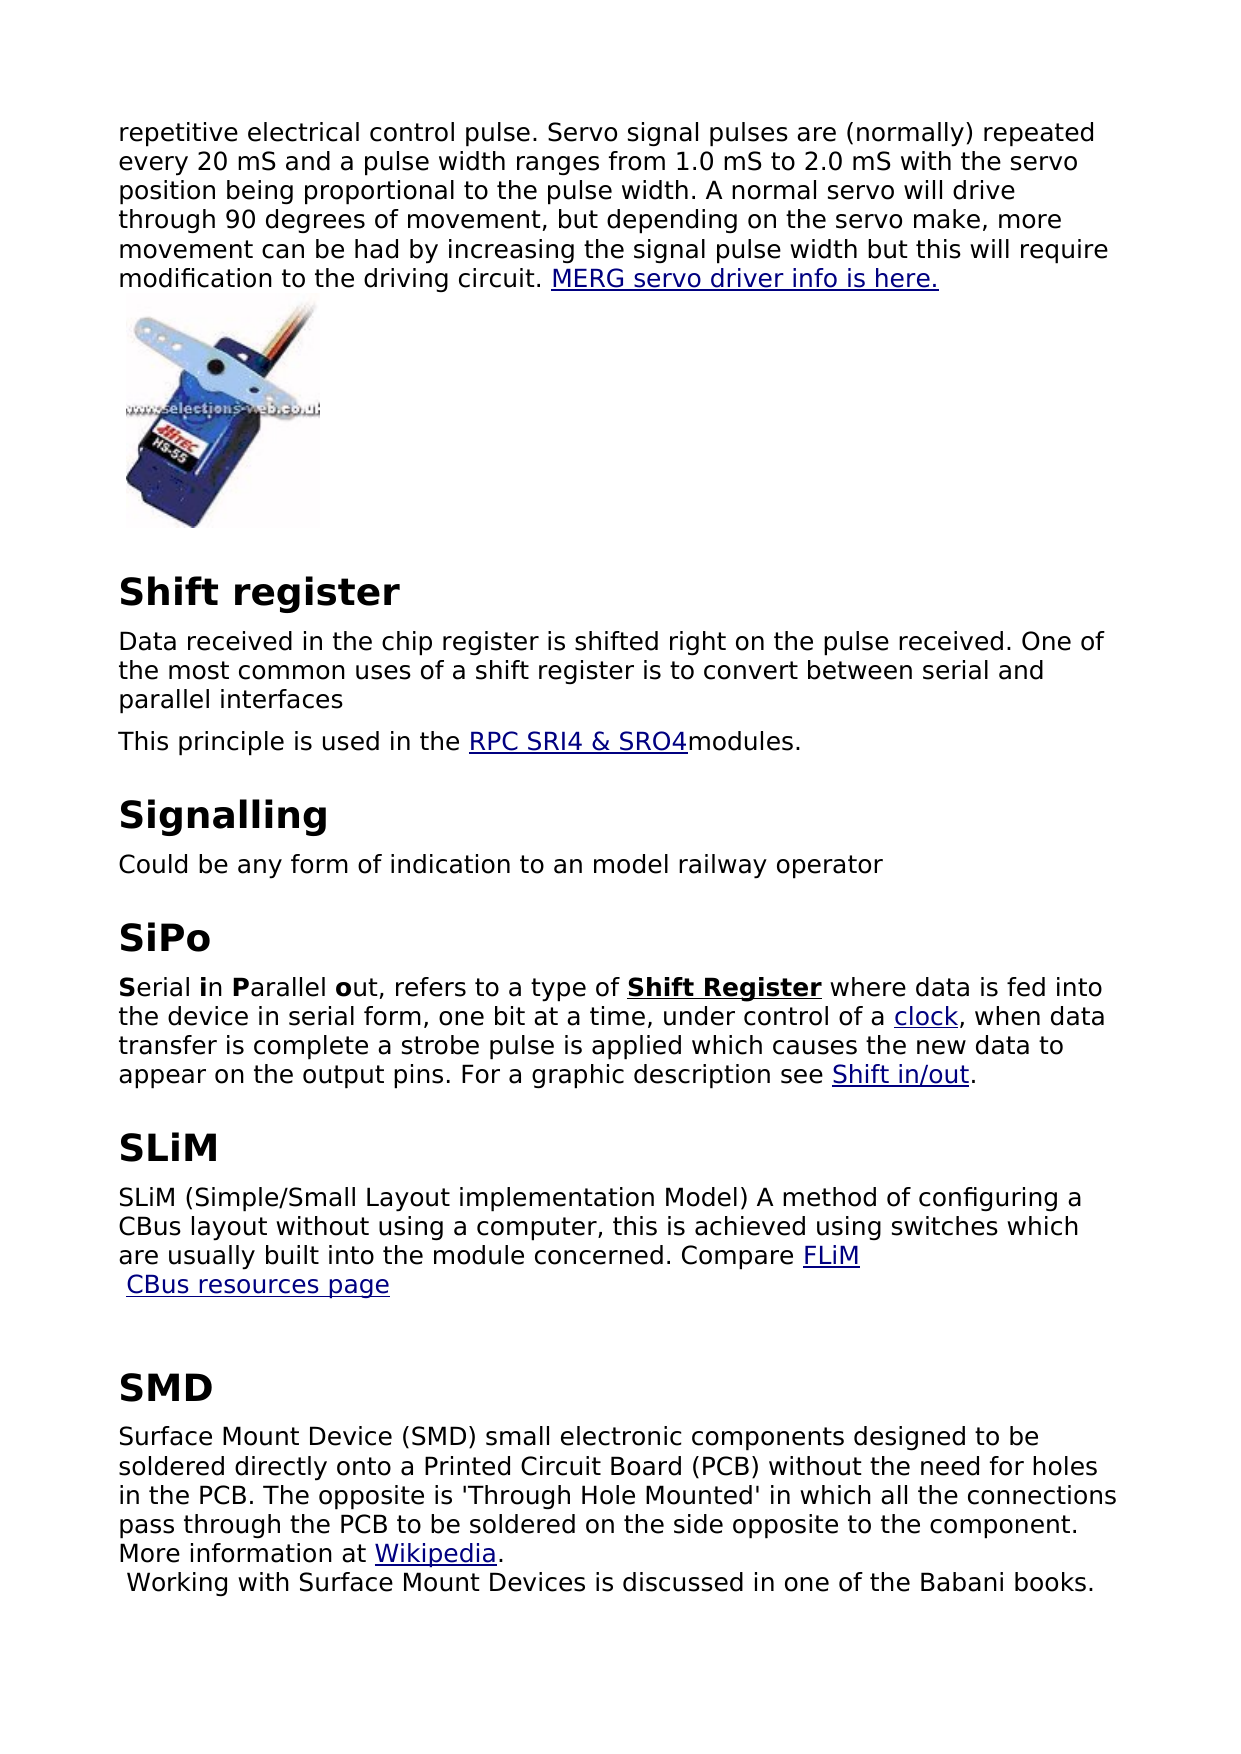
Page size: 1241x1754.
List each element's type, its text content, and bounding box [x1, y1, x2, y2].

text Data received in the chip register is shifted right on the pulse received. One of the most common uses of a shift register is to convert between serial and parallel interfaces [118, 627, 1122, 714]
picture [126, 293, 320, 528]
text Serial in Parallel out, refers to a type of Shift Register where data is fed into the device in serial form, one bit at a time, under control of a clock, when data transfer is complete a strobe pulse is applied which causes the new data to appear on the output pins. For a graphic description see Shift in/out. [118, 973, 1122, 1089]
text Surface Mount Device (SMD) small electronic components designed to be soldered directly onto a Printed Circuit Board (PCB) without the need for holes in the PCB. The opposite is 'Through Hole Mounted' in which all the connections pass through the PCB to be soldered on the side opposite to the component. More information at Wikipedia. Working with Surface Mount Devices is discussed in one of the Babani books. [118, 1422, 1122, 1597]
text This principle is used in the RPC SRI4 & SRO4modules. [118, 727, 1122, 756]
text Could be any form of indication to an model railway operator [118, 850, 1122, 879]
subtitle SMD [118, 1366, 1122, 1410]
subtitle SiPo [118, 917, 1122, 960]
text SLiM (Simple/Small Layout implementation Model) A method of configuring a CBus layout without using a computer, this is achieved using switches which are usually built into the module concerned. Compare FLiM CBus resources page [118, 1183, 1122, 1329]
text repetitive electrical control pulse. Servo signal pulses are (normally) repeated every 20 mS and a pulse width ranges from 1.0 mS to 2.0 mS with the servo position being proportional to the pulse width. A normal servo will drive through 90 degrees of movement, but depending on the servo make, more movement can be had by increasing the signal pulse width but this will require modification to the driving circuit. MERG servo driver info is here. [118, 118, 1122, 533]
subtitle Signalling [118, 794, 1122, 837]
subtitle SLiM [118, 1127, 1122, 1171]
subtitle Shift register [118, 571, 1122, 614]
